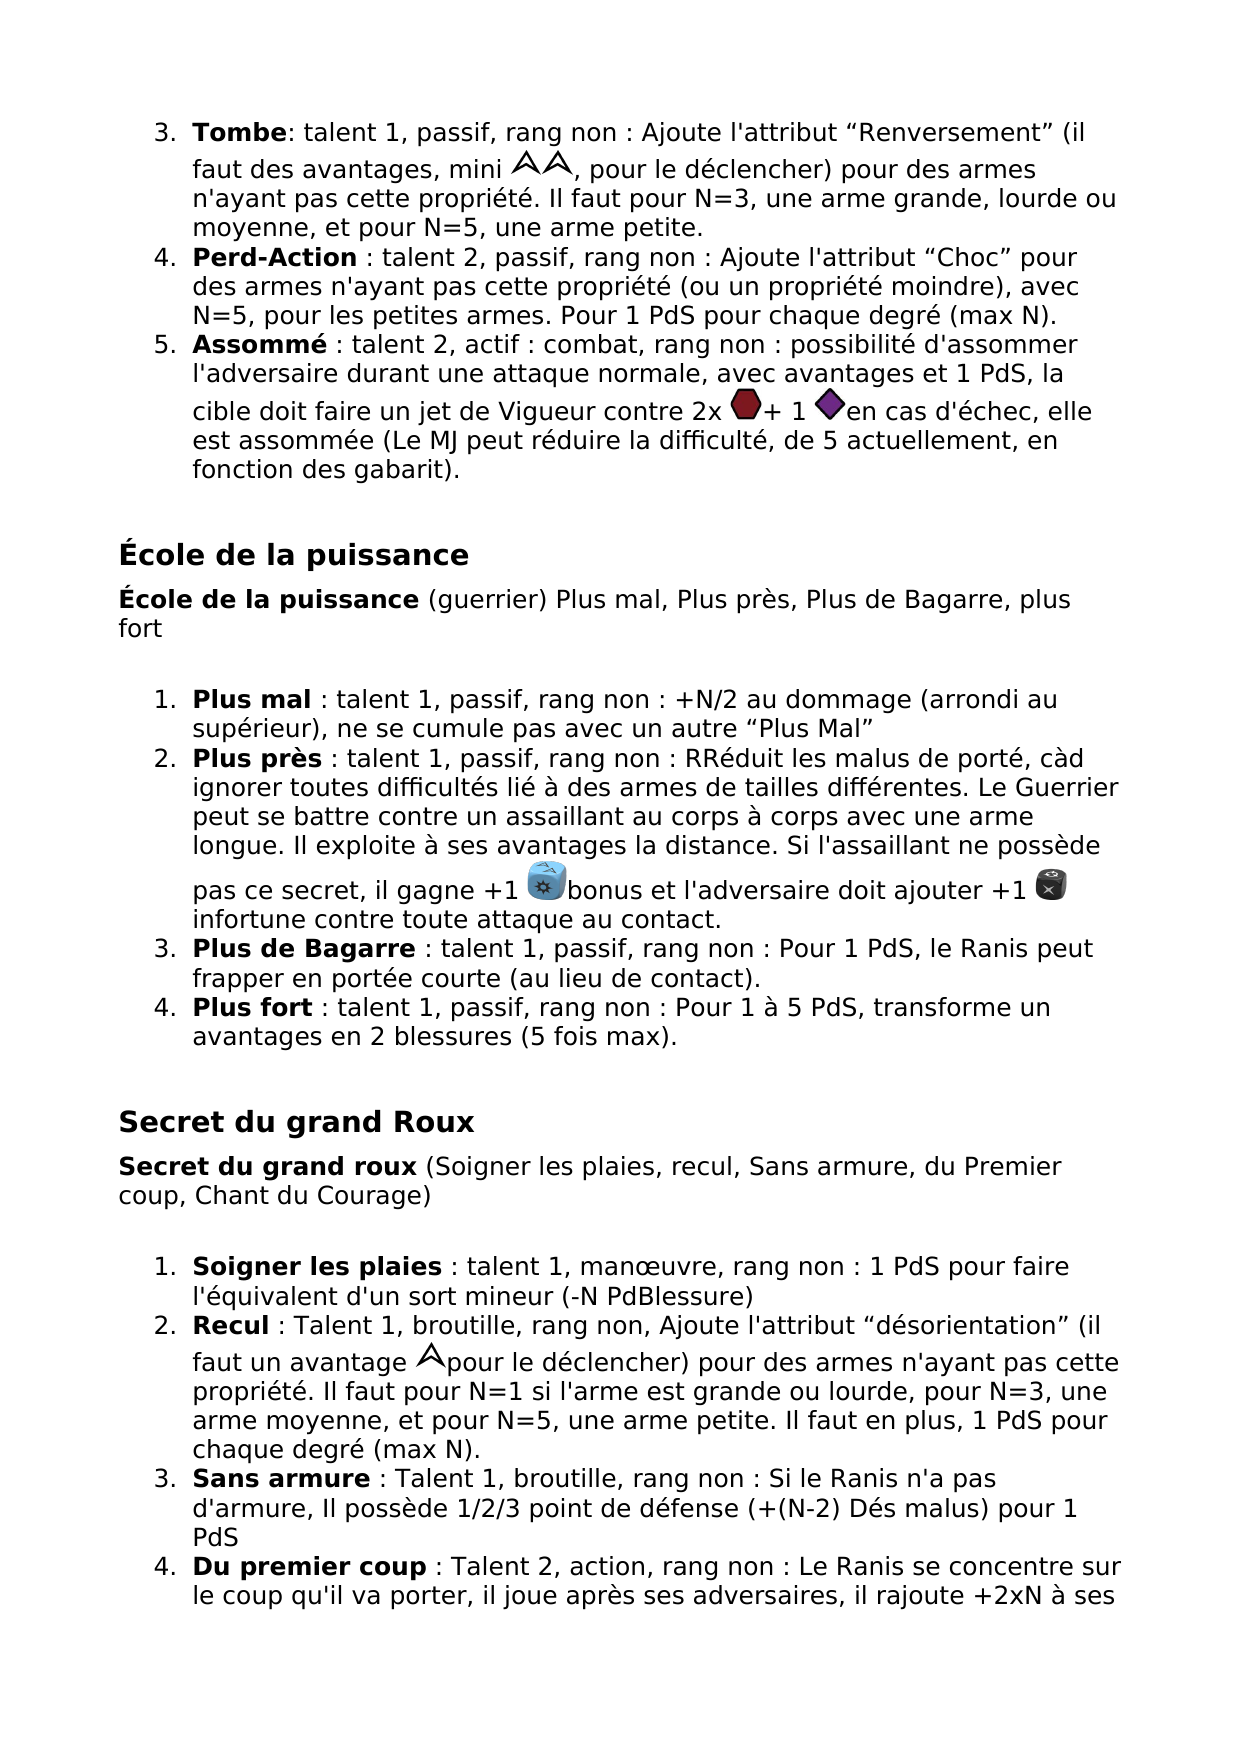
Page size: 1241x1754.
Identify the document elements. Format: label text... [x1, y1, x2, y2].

list Plus de Bagarre : talent 1, passif, rang non : Pour 1 PdS, le Ranis peut frapper en portée courte (au lieu de contact). [177, 934, 1122, 993]
picture [510, 147, 573, 179]
subtitle Secret du grand Roux [118, 1106, 1122, 1140]
subtitle École de la puissance [118, 539, 1122, 573]
list Plus mal : talent 1, passif, rang non : +N/2 au dommage (arrondi au supérieur), ne se cumule pas avec un autre “Plus Mal” [177, 685, 1122, 744]
text Secret du grand roux (Soigner les plaies, recul, Sans armure, du Premier coup, Chant du Courage) [118, 1152, 1122, 1211]
list Soigner les plaies : talent 1, manœuvre, rang non : 1 PdS pour faire l'équivalent d'un sort mineur (-N PdBlessure) [177, 1252, 1122, 1311]
picture [1035, 868, 1067, 900]
picture [814, 388, 846, 420]
text École de la puissance (guerrier) Plus mal, Plus près, Plus de Bagarre, plus fort [118, 585, 1122, 643]
picture [415, 1340, 447, 1372]
list Du premier coup : Talent 2, action, rang non : Le Ranis se concentre sur le coup qu'il va porter, il joue après ses adversaires, il rajoute +2xN à ses [177, 1552, 1122, 1611]
picture [527, 860, 567, 900]
list Sans armure : Talent 1, broutille, rang non : Si le Ranis n'a pas d'armure, Il possède 1/2/3 point de défense (+(N-2) Dés malus) pour 1 PdS [177, 1465, 1122, 1552]
list Assommé : talent 2, actif : combat, rang non : possibilité d'assommer l'adversaire durant une attaque normale, avec avantages et 1 PdS, la cible doit faire un jet de Vigueur contre 2x + 1 en cas d'échec, elle est assommée (Le MJ peut réduire la difficulté, de 5 actuellement, en fonction des gabarit). [177, 330, 1122, 484]
list Tombe: talent 1, passif, rang non : Ajoute l'attribut “Renversement” (il faut des avantages, mini , pour le déclencher) pour des armes n'ayant pas cette propriété. Il faut pour N=3, une arme grande, lourde ou moyenne, et pour N=5, une arme petite. [177, 118, 1122, 243]
list Plus fort : talent 1, passif, rang non : Pour 1 à 5 PdS, transforme un avantages en 2 blessures (5 fois max). [177, 993, 1122, 1051]
picture [730, 388, 762, 420]
list Perd-Action : talent 2, passif, rang non : Ajoute l'attribut “Choc” pour des armes n'ayant pas cette propriété (ou un propriété moindre), avec N=5, pour les petites armes. Pour 1 PdS pour chaque degré (max N). [177, 243, 1122, 330]
list Recul : Talent 1, broutille, rang non, Ajoute l'attribut “désorientation” (il faut un avantage pour le déclencher) pour des armes n'ayant pas cette propriété. Il faut pour N=1 si l'arme est grande ou lourde, pour N=3, une arme moyenne, et pour N=5, une arme petite. Il faut en plus, 1 PdS pour chaque degré (max N). [177, 1311, 1122, 1465]
list Plus près : talent 1, passif, rang non : RRéduit les malus de porté, càd ignorer toutes difficultés lié à des armes de tailles différentes. Le Guerrier peut se battre contre un assaillant au corps à corps avec une arme longue. Il exploite à ses avantages la distance. Si l'assaillant ne possède pas ce secret, il gagne +1 bonus et l'adversaire doit ajouter +1 infortune contre toute attaque au contact. [177, 744, 1122, 934]
